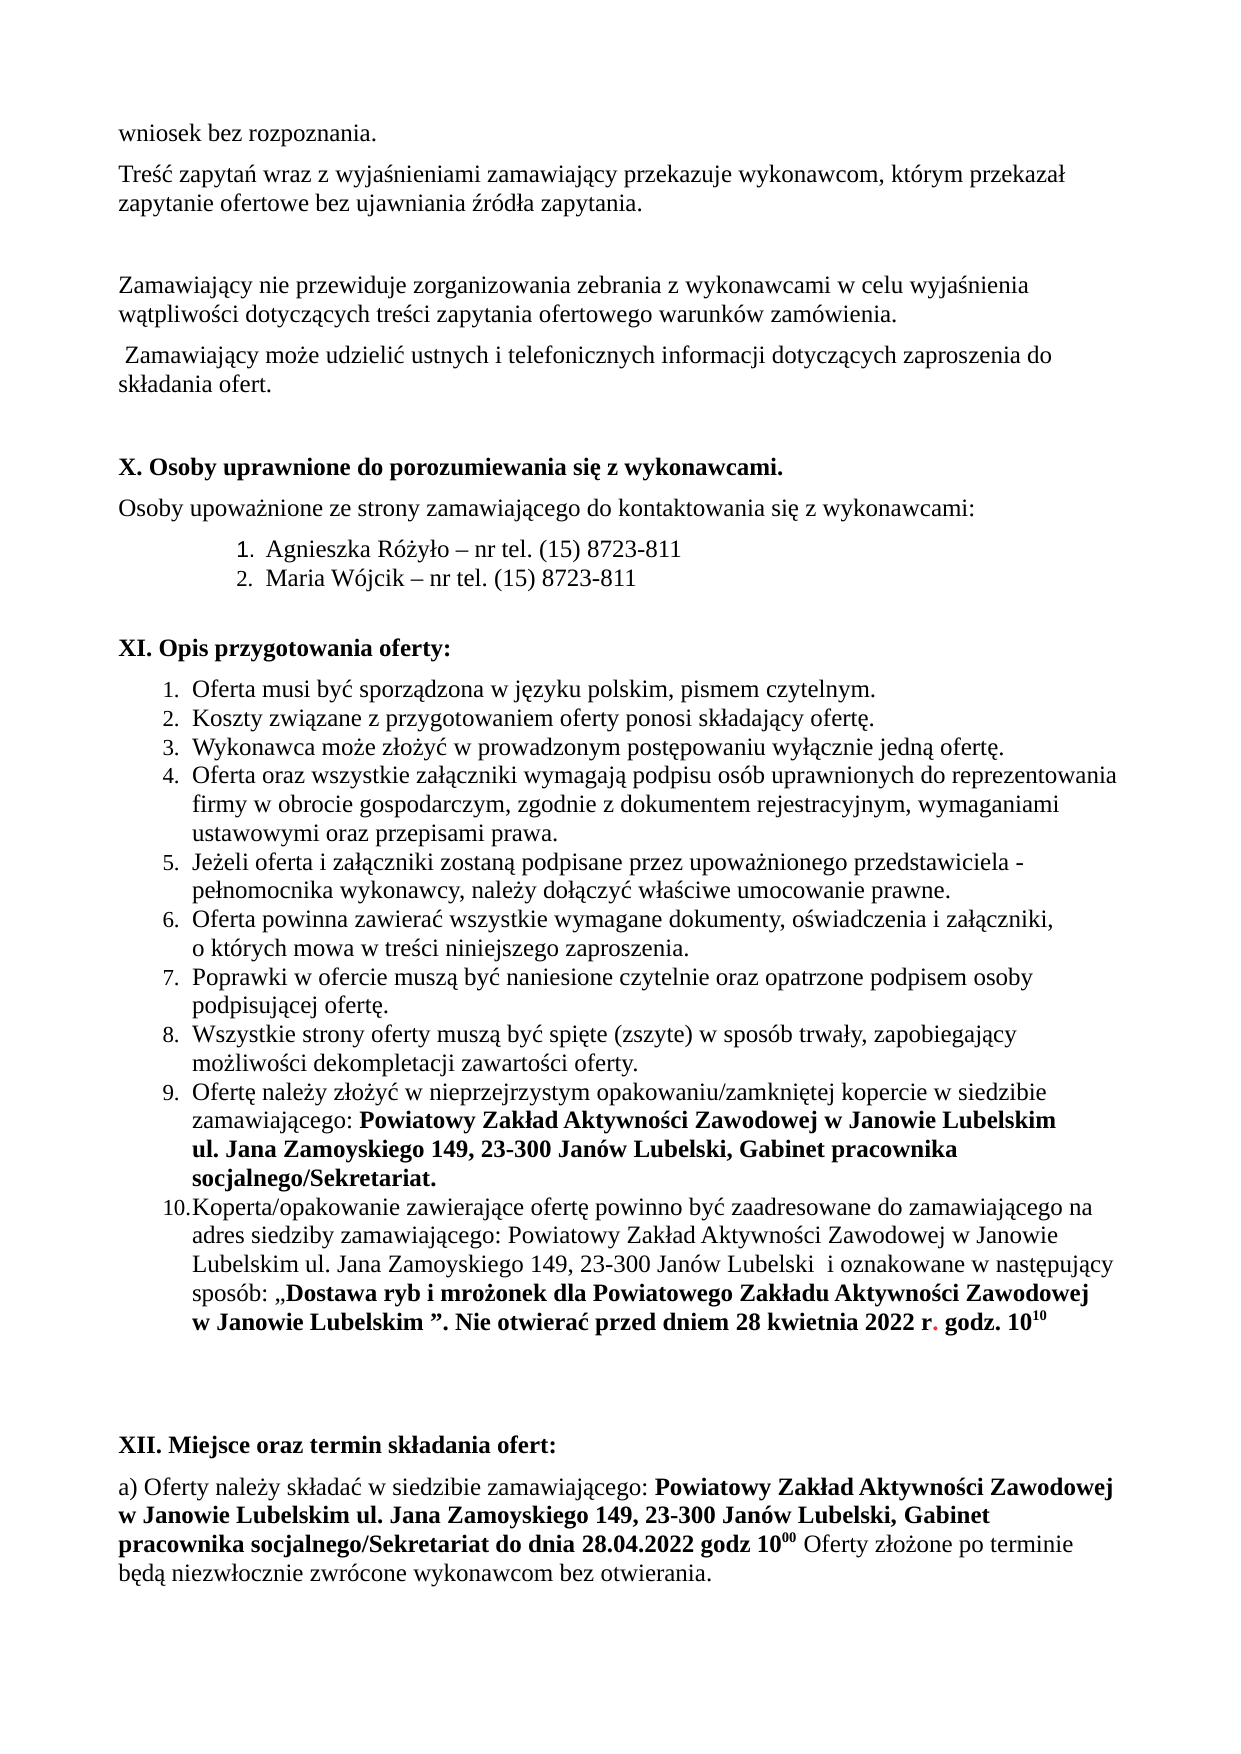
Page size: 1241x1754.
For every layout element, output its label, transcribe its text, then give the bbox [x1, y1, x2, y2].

list Wszystkie strony oferty muszą być spięte (zszyte) w sposób trwały, zapobiegający możliwości dekompletacji zawartości oferty. [162, 1019, 1122, 1077]
text Zamawiający nie przewiduje zorganizowania zebrania z wykonawcami w celu wyjaśnienia wątpliwości dotyczących treści zapytania ofertowego warunków zamówienia. [118, 271, 1122, 328]
list Maria Wójcik – nr tel. (15) 8723-811 [236, 563, 1122, 592]
text XI. Opis przygotowania oferty: [118, 633, 1122, 662]
list Wykonawca może złożyć w prowadzonym postępowaniu wyłącznie jedną ofertę. [162, 732, 1122, 761]
list Jeżeli oferta i załączniki zostaną podpisane przez upoważnionego przedstawiciela - pełnomocnika wykonawcy, należy dołączyć właściwe umocowanie prawne. [162, 847, 1122, 904]
list Ofertę należy złożyć w nieprzejrzystym opakowaniu/zamkniętej kopercie w siedzibie zamawiającego: Powiatowy Zakład Aktywności Zawodowej w Janowie Lubelskim ul. Jana Zamoyskiego 149, 23-300 Janów Lubelski, Gabinet pracownika socjalnego/Sekretariat. [162, 1077, 1122, 1192]
subtitle Agnieszka Różyło – nr tel. (15) 8723-811 [236, 534, 1122, 563]
list Oferta powinna zawierać wszystkie wymagane dokumenty, oświadczenia i załączniki, o których mowa w treści niniejszego zaproszenia. [162, 904, 1122, 962]
list Poprawki w ofercie muszą być naniesione czytelnie oraz opatrzone podpisem osoby podpisującej ofertę. [162, 962, 1122, 1019]
text a) Oferty należy składać w siedzibie zamawiającego: Powiatowy Zakład Aktywności Zawodowej w Janowie Lubelskim ul. Jana Zamoyskiego 149, 23-300 Janów Lubelski, Gabinet pracownika socjalnego/Sekretariat do dnia 28.04.2022 godz 1000 Oferty złożone po terminie będą niezwłocznie zwrócone wykonawcom bez otwierania. [118, 1472, 1122, 1587]
list Koszty związane z przygotowaniem oferty ponosi składający ofertę. [162, 703, 1122, 732]
text Zamawiający może udzielić ustnych i telefonicznych informacji dotyczących zaproszenia do składania ofert. [118, 341, 1122, 398]
text X. Osoby uprawnione do porozumiewania się z wykonawcami. [118, 452, 1122, 481]
text XII. Miejsce oraz termin składania ofert: [118, 1431, 1122, 1459]
list Oferta musi być sporządzona w języku polskim, pismem czytelnym. [162, 674, 1122, 703]
list Oferta oraz wszystkie załączniki wymagają podpisu osób uprawnionych do reprezentowania firmy w obrocie gospodarczym, zgodnie z dokumentem rejestracyjnym, wymaganiami ustawowymi oraz przepisami prawa. [162, 761, 1122, 847]
text Osoby upoważnione ze strony zamawiającego do kontaktowania się z wykonawcami: [118, 493, 1122, 522]
text Treść zapytań wraz z wyjaśnieniami zamawiający przekazuje wykonawcom, którym przekazał zapytanie ofertowe bez ujawniania źródła zapytania. [118, 159, 1122, 217]
text wniosek bez rozpoznania. [118, 118, 1122, 147]
list Koperta/opakowanie zawierające ofertę powinno być zaadresowane do zamawiającego na adres siedziby zamawiającego: Powiatowy Zakład Aktywności Zawodowej w Janowie Lubelskim ul. Jana Zamoyskiego 149, 23-300 Janów Lubelski i oznakowane w następujący sposób: „Dostawa ryb i mrożonek dla Powiatowego Zakładu Aktywności Zawodowej w Janowie Lubelskim ”. Nie otwierać przed dniem 28 kwietnia 2022 r. godz. 1010 [162, 1192, 1122, 1336]
